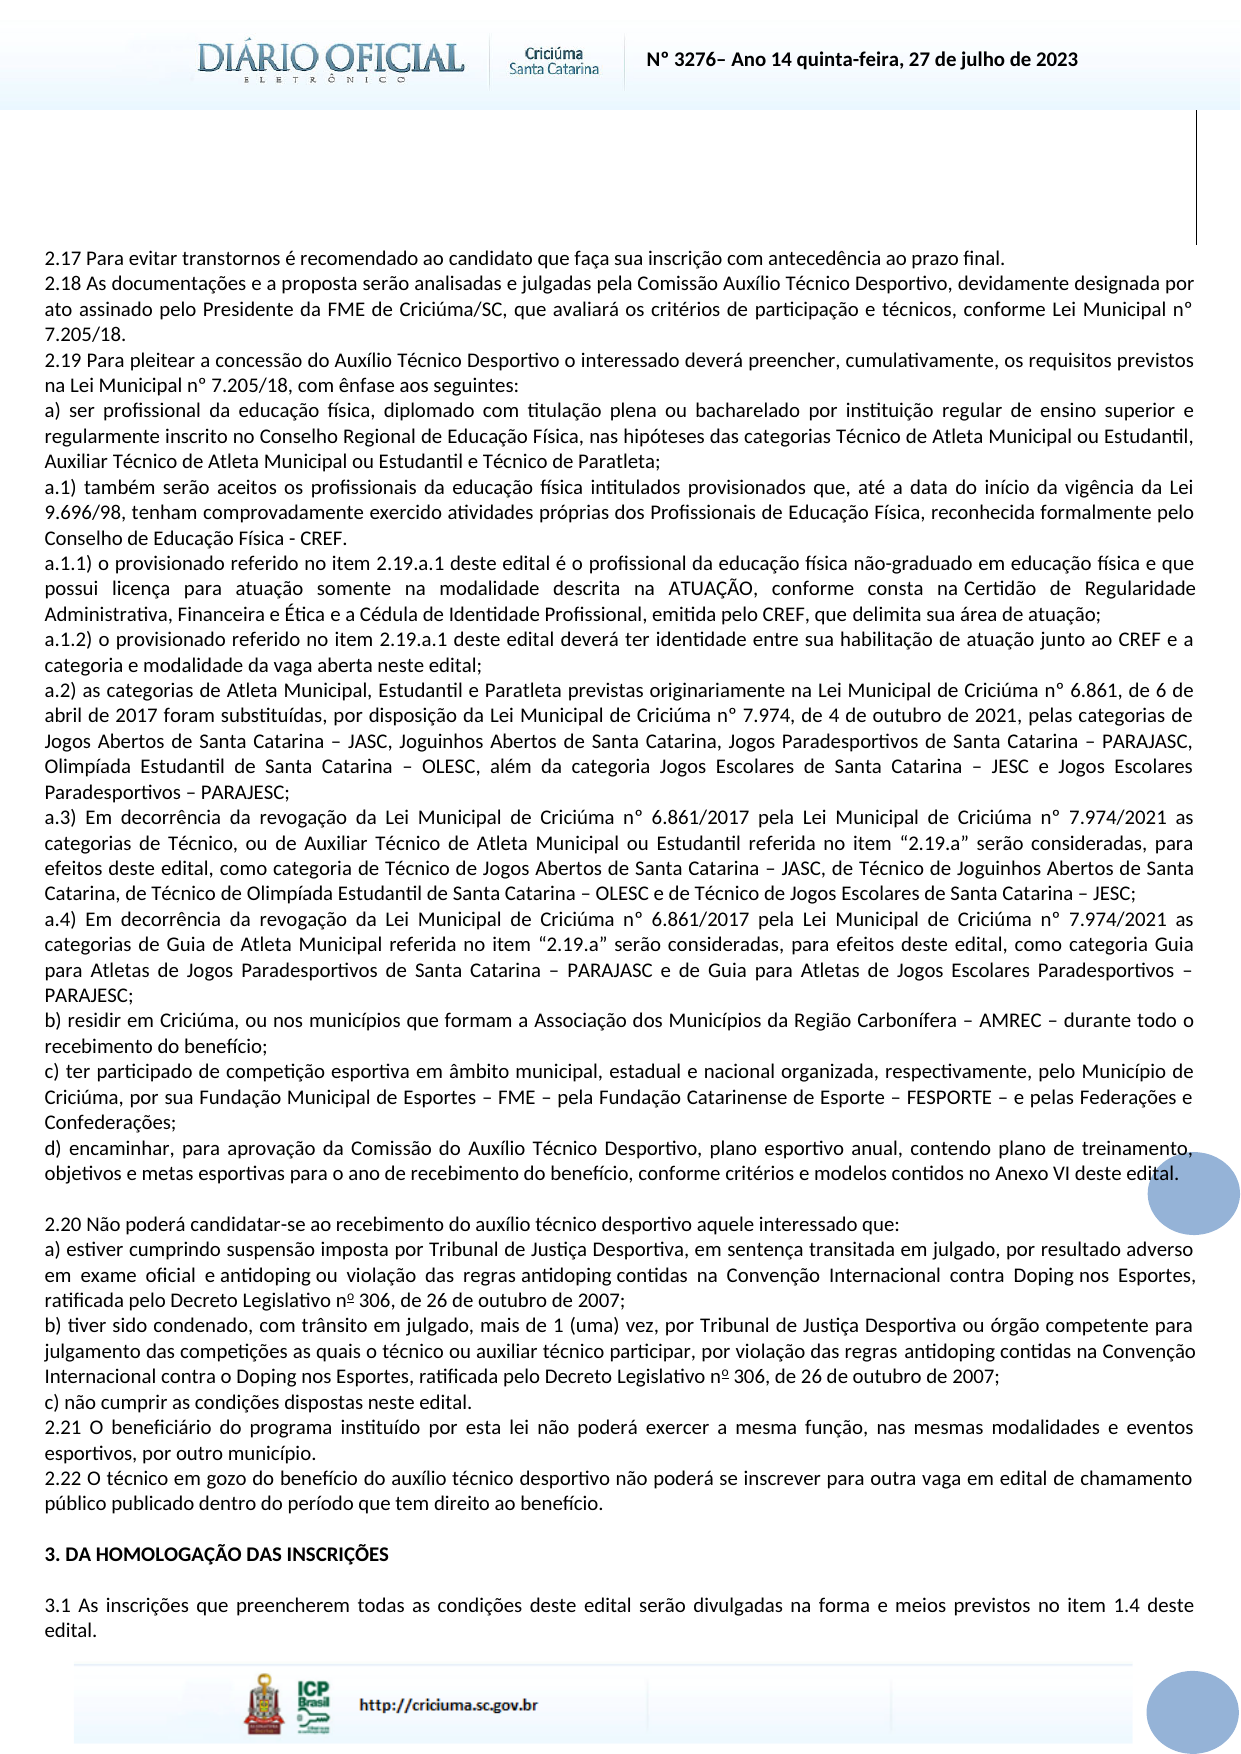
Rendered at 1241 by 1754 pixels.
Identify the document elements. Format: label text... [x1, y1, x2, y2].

text d) encaminhar, para aprovação da Comissão do Auxílio Técnico Desportivo, plano esportivo anual, contendo plano de treinamento, objetivos e metas esportivas para o ano de recebimento do benefício, conforme critérios e modelos contidos no Anexo VI deste edital. [44, 1135, 1196, 1186]
text a.2) as categorias de Atleta Municipal, Estudantil e Paratleta previstas originariamente na Lei Municipal de Criciúma nº 6.861, de 6 de abril de 2017 foram substituídas, por disposição da Lei Municipal de Criciúma nº 7.974, de 4 de outubro de 2021, pelas categorias de Jogos Abertos de Santa Catarina – JASC, Joguinhos Abertos de Santa Catarina, Jogos Paradesportivos de Santa Catarina – PARAJASC, Olimpíada Estudantil de Santa Catarina – OLESC, além da categoria Jogos Escolares de Santa Catarina – JESC e Jogos Escolares Paradesportivos – PARAJESC; [44, 677, 1196, 804]
text a.1) também serão aceitos os profissionais da educação física intitulados provisionados que, até a data do início da vigência da Lei 9.696/98, tenham comprovadamente exercido atividades próprias dos Profissionais de Educação Física, reconhecida formalmente pelo Conselho de Educação Física - CREF. [44, 474, 1196, 550]
text 2.21 O beneficiário do programa instituído por esta lei não poderá exercer a mesma função, nas mesmas modalidades e eventos esportivos, por outro município. [44, 1414, 1196, 1465]
text a) estiver cumprindo suspensão imposta por Tribunal de Justiça Desportiva, em sentença transitada em julgado, por resultado adverso em exame oficial e antidoping ou violação das regras antidoping contidas na Convenção Internacional contra Doping nos Esportes, ratificada pelo Decreto Legislativo no 306, de 26 de outubro de 2007; [44, 1236, 1196, 1313]
text b) tiver sido condenado, com trânsito em julgado, mais de 1 (uma) vez, por Tribunal de Justiça Desportiva ou órgão competente para julgamento das competições as quais o técnico ou auxiliar técnico participar, por violação das regras antidoping contidas na Convenção Internacional contra o Doping nos Esportes, ratificada pelo Decreto Legislativo no 306, de 26 de outubro de 2007; [44, 1313, 1196, 1389]
text 3.1 As inscrições que preencherem todas as condições deste edital serão divulgadas na forma e meios previstos no item 1.4 deste edital. [44, 1592, 1196, 1643]
text 2.18 As documentações e a proposta serão analisadas e julgadas pela Comissão Auxílio Técnico Desportivo, devidamente designada por ato assinado pelo Presidente da FME de Criciúma/SC, que avaliará os critérios de participação e técnicos, conforme Lei Municipal nº 7.205/18. [44, 271, 1196, 347]
text c) ter participado de competição esportiva em âmbito municipal, estadual e nacional organizada, respectivamente, pelo Município de Criciúma, por sua Fundação Municipal de Esportes – FME – pela Fundação Catarinense de Esporte – FESPORTE – e pelas Federações e Confederações; [44, 1058, 1196, 1135]
text a.4) Em decorrência da revogação da Lei Municipal de Criciúma nº 6.861/2017 pela Lei Municipal de Criciúma nº 7.974/2021 as categorias de Guia de Atleta Municipal referida no item “2.19.a” serão consideradas, para efeitos deste edital, como categoria Guia para Atletas de Jogos Paradesportivos de Santa Catarina – PARAJASC e de Guia para Atletas de Jogos Escolares Paradesportivos – PARAJESC; [44, 906, 1196, 1008]
text a.1.2) o provisionado referido no item 2.19.a.1 deste edital deverá ter identidade entre sua habilitação de atuação junto ao CREF e a categoria e modalidade da vaga aberta neste edital; [44, 626, 1196, 677]
text a.3) Em decorrência da revogação da Lei Municipal de Criciúma nº 6.861/2017 pela Lei Municipal de Criciúma nº 7.974/2021 as categorias de Técnico, ou de Auxiliar Técnico de Atleta Municipal ou Estudantil referida no item “2.19.a” serão consideradas, para efeitos deste edital, como categoria de Técnico de Jogos Abertos de Santa Catarina – JASC, de Técnico de Joguinhos Abertos de Santa Catarina, de Técnico de Olimpíada Estudantil de Santa Catarina – OLESC e de Técnico de Jogos Escolares de Santa Catarina – JESC; [44, 804, 1196, 906]
text 2.17 Para evitar transtornos é recomendado ao candidato que faça sua inscrição com antecedência ao prazo final. [44, 245, 1196, 271]
text b) residir em Criciúma, ou nos municípios que formam a Associação dos Municípios da Região Carbonífera – AMREC – durante todo o recebimento do benefício; [44, 1008, 1196, 1058]
text 2.20 Não poderá candidatar-se ao recebimento do auxílio técnico desportivo aquele interessado que: [44, 1211, 1193, 1236]
text c) não cumprir as condições dispostas neste edital. [44, 1389, 1196, 1414]
text a.1.1) o provisionado referido no item 2.19.a.1 deste edital é o profissional da educação física não-graduado em educação física e que possui licença para atuação somente na modalidade descrita na ATUAÇÃO, conforme consta na Certidão de Regularidade Administrativa, Financeira e Ética e a Cédula de Identidade Profissional, emitida pelo CREF, que delimita sua área de atuação; [44, 550, 1196, 626]
text 2.22 O técnico em gozo do benefício do auxílio técnico desportivo não poderá se inscrever para outra vaga em edital de chamamento público publicado dentro do período que tem direito ao benefício. [44, 1465, 1196, 1516]
text 3. DA HOMOLOGAÇÃO DAS INSCRIÇÕES [44, 1541, 1196, 1567]
text a) ser profissional da educação física, diplomado com titulação plena ou bacharelado por instituição regular de ensino superior e regularmente inscrito no Conselho Regional de Educação Física, nas hipóteses das categorias Técnico de Atleta Municipal ou Estudantil, Auxiliar Técnico de Atleta Municipal ou Estudantil e Técnico de Paratleta; [44, 398, 1196, 474]
text 2.19 Para pleitear a concessão do Auxílio Técnico Desportivo o interessado deverá preencher, cumulativamente, os requisitos previstos na Lei Municipal nº 7.205/18, com ênfase aos seguintes: [44, 347, 1196, 398]
